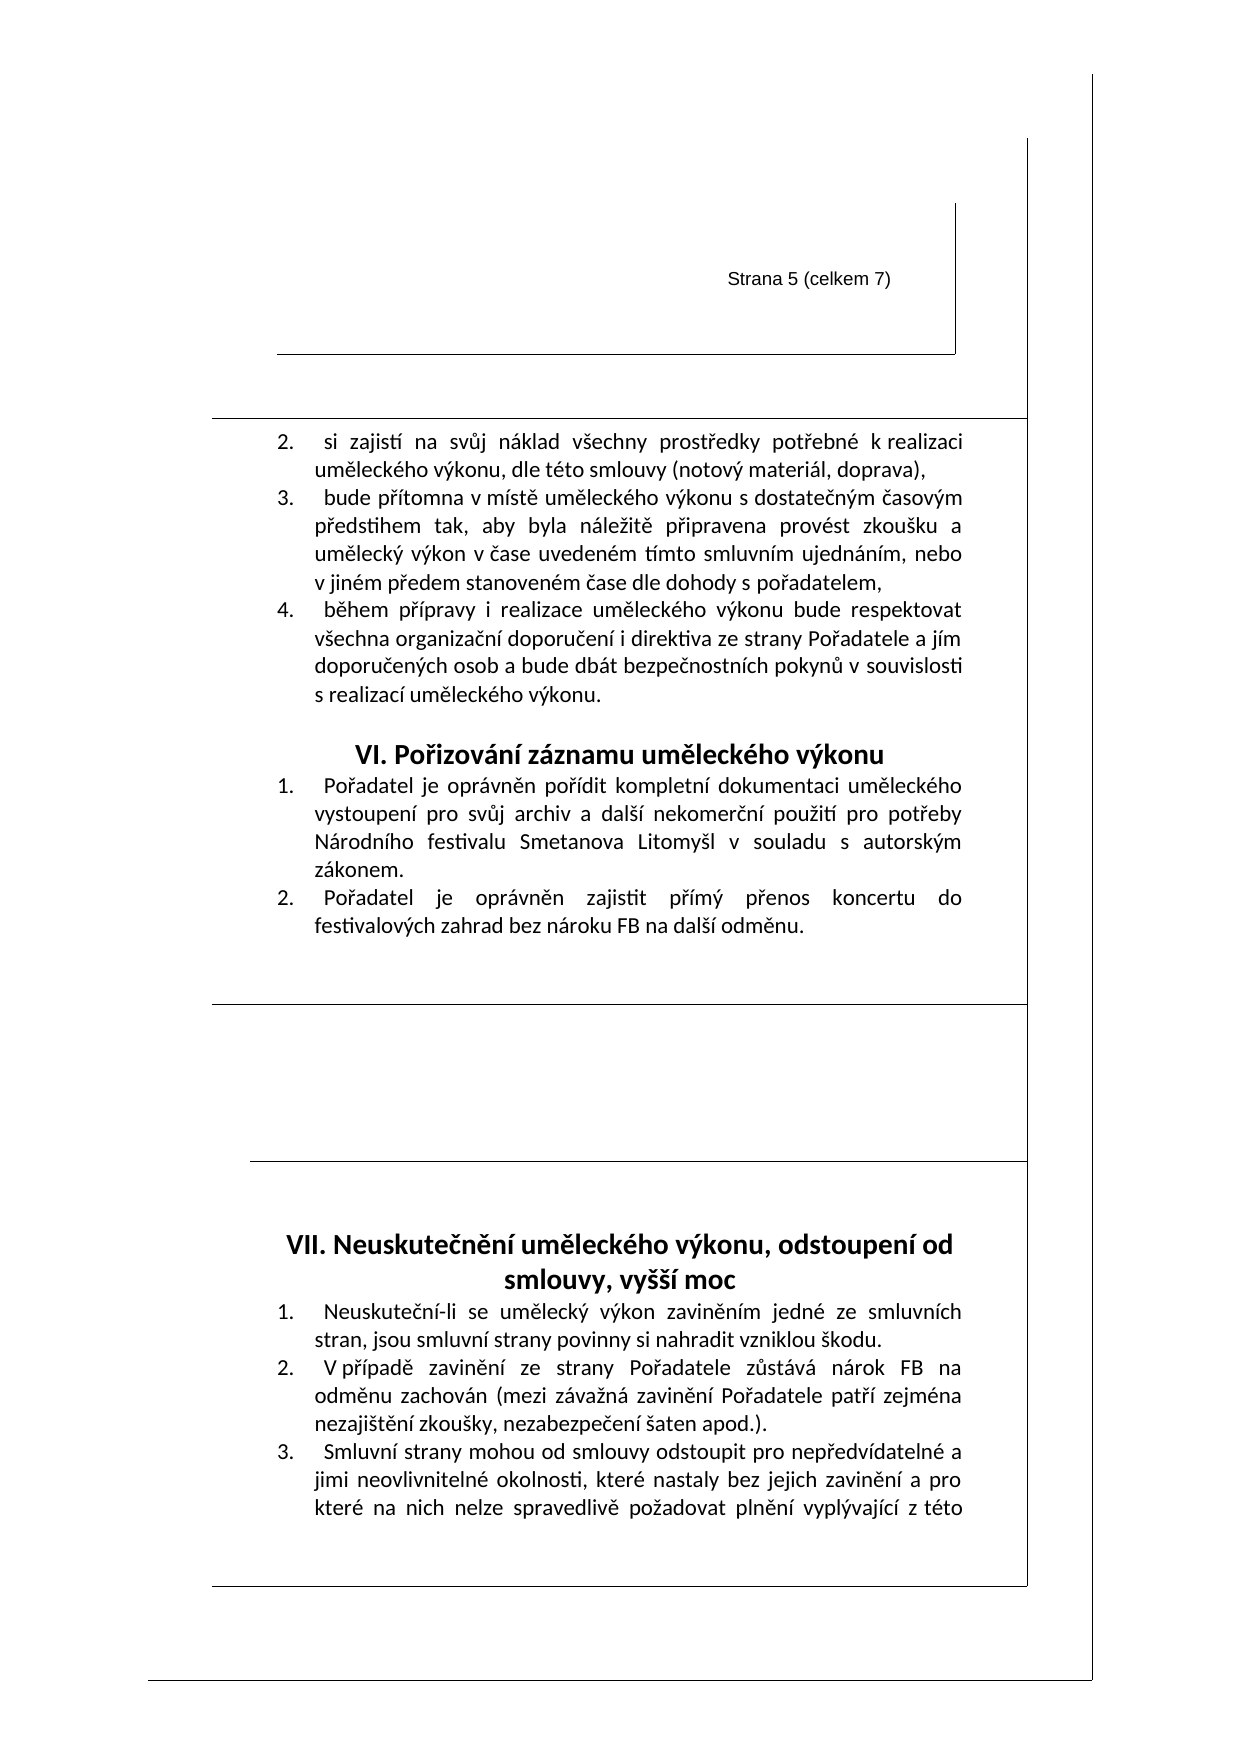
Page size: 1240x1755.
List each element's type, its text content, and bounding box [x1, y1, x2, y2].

subtitle VII. Neuskutečnění uměleckého výkonu, odstoupení od smlouvy, vyšší moc [212, 1161, 1027, 1297]
list Pořadatel je oprávněn zajistit přímý přenos koncertu do festivalových zahrad bez nároku FB na další odměnu. [212, 883, 1027, 1004]
list si zajistí na svůj náklad všechny prostředky potřebné k realizaci uměleckého výkonu, dle této smlouvy (notový materiál, doprava), [212, 363, 1027, 483]
list Smluvní strany mohou od smlouvy odstoupit pro nepředvídatelné a jimi neovlivnitelné okolnosti, které nastaly bez jejich zavinění a pro které na nich nelze spravedlivě požadovat plnění vyplývající z této [212, 1437, 1027, 1586]
list Neuskuteční-li se umělecký výkon zaviněním jedné ze smluvních stran, jsou smluvní strany povinny si nahradit vzniklou škodu. [212, 1297, 1027, 1353]
list bude přítomna v místě uměleckého výkonu s dostatečným časovým předstihem tak, aby byla náležitě připravena provést zkoušku a umělecký výkon v čase uvedeném tímto smluvním ujednáním, nebo v jiném předem stanoveném čase dle dohody s pořadatelem, [212, 483, 1027, 596]
list Pořadatel je oprávněn pořídit kompletní dokumentaci uměleckého vystoupení pro svůj archiv a další nekomerční použití pro potřeby Národního festivalu Smetanova Litomyšl v souladu s autorským zákonem. [212, 771, 1027, 883]
list V případě zavinění ze strany Pořadatele zůstává nárok FB na odměnu zachován (mezi závažná zavinění Pořadatele patří zejména nezajištění zkoušky, nezabezpečení šaten apod.). [212, 1353, 1027, 1437]
subtitle VI. Pořizování záznamu uměleckého výkonu [212, 736, 1027, 771]
list během přípravy i realizace uměleckého výkonu bude respektovat všechna organizační doporučení i direktiva ze strany Pořadatele a jím doporučených osob a bude dbát bezpečnostních pokynů v souvislosti s realizací uměleckého výkonu. [212, 596, 1027, 708]
